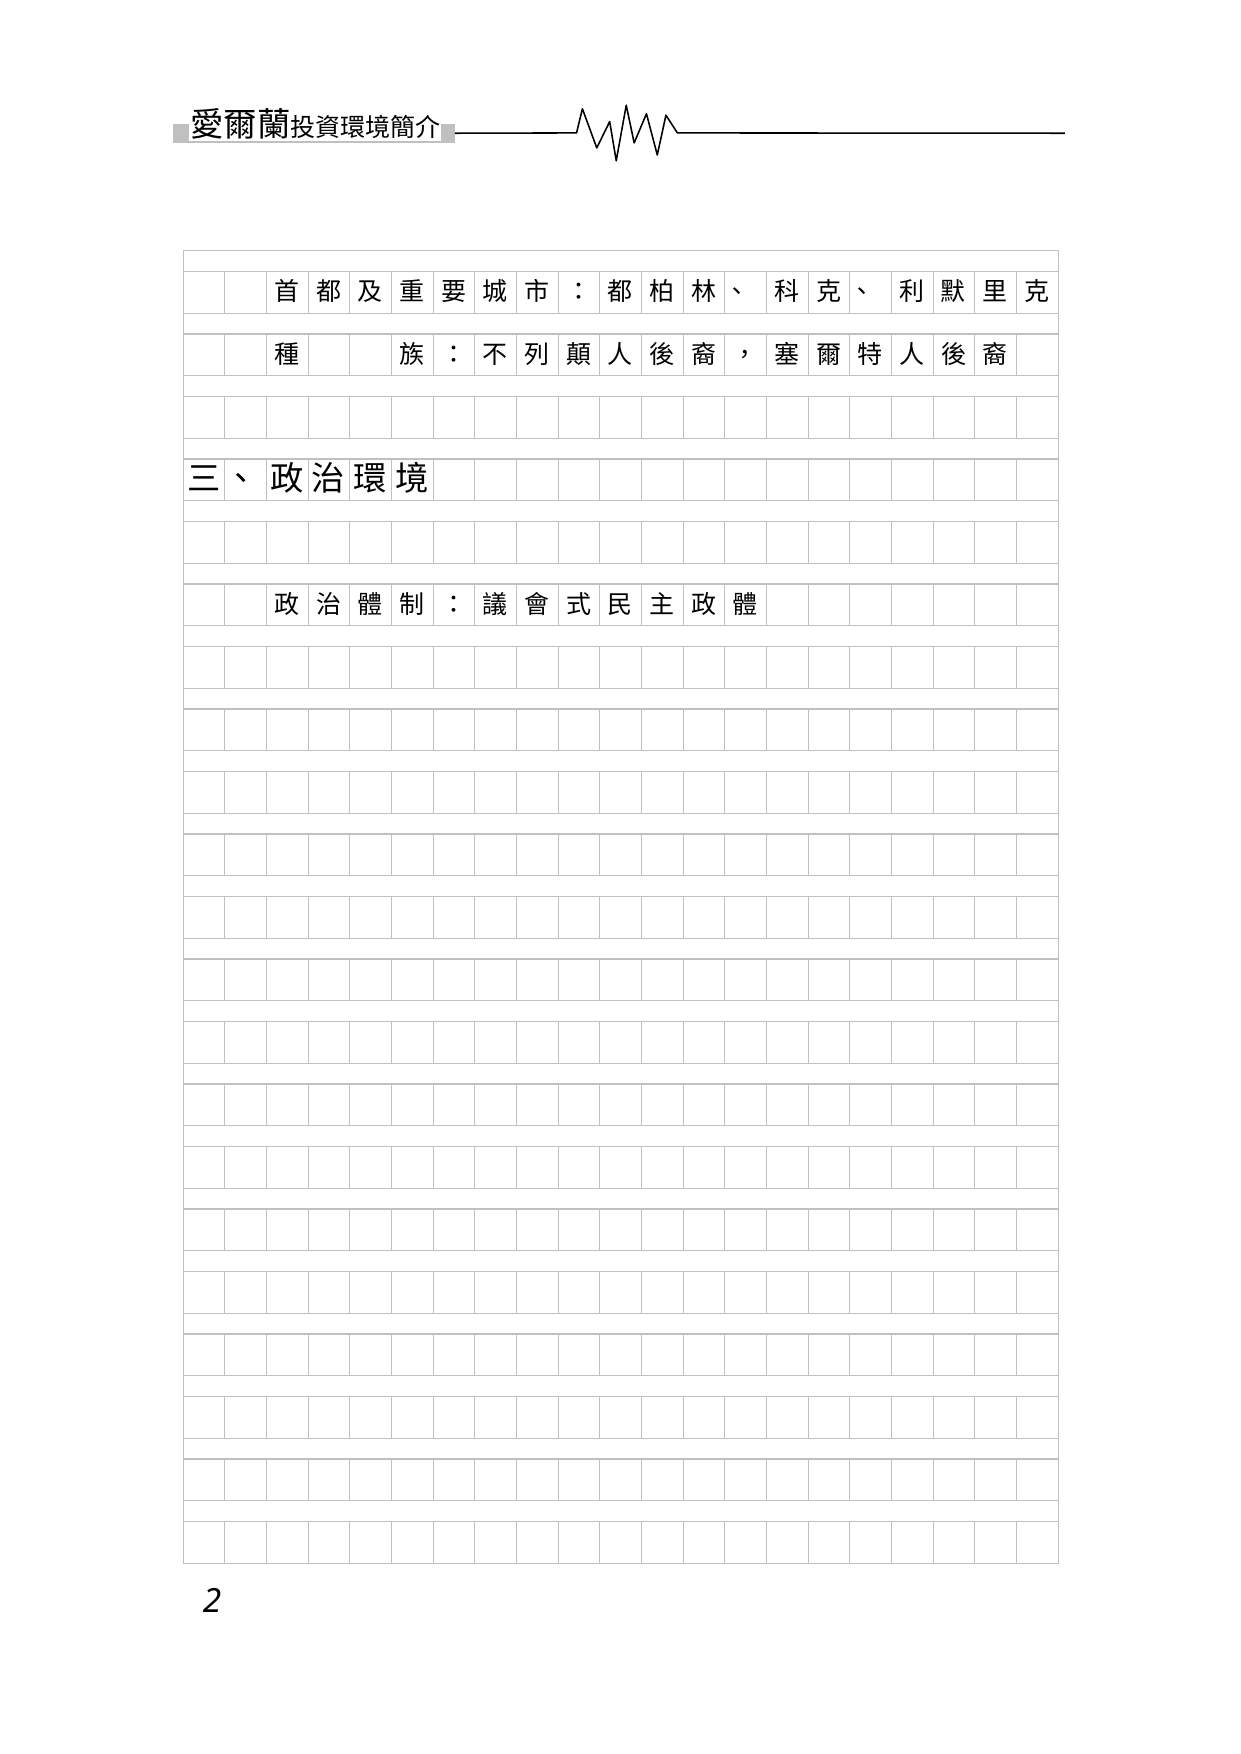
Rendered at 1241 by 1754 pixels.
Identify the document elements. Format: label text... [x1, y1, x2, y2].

text 首都及重要城市：都柏林、科克、利默里克 [434, 272, 474, 313]
text 三、政治環境 [1017, 460, 1058, 500]
text 三、政治環境 [184, 460, 224, 500]
text 列 [517, 335, 558, 375]
text 首都及重要城市：都柏林、科克、利默里克 [184, 272, 224, 313]
text 制 [392, 585, 433, 625]
text 主 [642, 585, 683, 625]
text 塞 [767, 335, 808, 375]
text 裔 [975, 335, 1016, 375]
text 族 [392, 335, 433, 375]
text 人 [600, 335, 641, 375]
text 首都及重要城市：都柏林、科克、利默里克 [1017, 272, 1058, 313]
text 政 [267, 585, 308, 625]
text 三、政治環境 [517, 460, 558, 500]
text 首都及重要城市：都柏林、科克、利默里克 [850, 272, 891, 313]
text [309, 335, 349, 375]
text 三、政治環境 [809, 460, 849, 500]
text 三、政治環境 [850, 460, 891, 500]
text 三、政治環境 [975, 460, 1016, 500]
text [350, 335, 391, 375]
text 首都及重要城市：都柏林、科克、利默里克 [475, 272, 516, 313]
text [850, 585, 891, 625]
text 三、政治環境 [684, 460, 724, 500]
text [225, 335, 266, 375]
text 治 [309, 585, 349, 625]
text [1017, 585, 1058, 625]
text 首都及重要城市：都柏林、科克、利默里克 [934, 272, 974, 313]
text 後 [642, 335, 683, 375]
text [934, 585, 974, 625]
text 式 [559, 585, 599, 625]
text 人 [892, 335, 933, 375]
text [184, 564, 1058, 583]
text 首都及重要城市：都柏林、科克、利默里克 [975, 272, 1016, 313]
text 首都及重要城市：都柏林、科克、利默里克 [309, 272, 349, 313]
text 不 [475, 335, 516, 375]
text ， [725, 335, 766, 375]
text 首都及重要城市：都柏林、科克、利默里克 [225, 272, 266, 313]
text 三、政治環境 [725, 460, 766, 500]
text 首都及重要城市：都柏林、科克、利默里克 [725, 272, 766, 313]
text 三、政治環境 [600, 460, 641, 500]
text [809, 585, 849, 625]
text 三、政治環境 [267, 460, 308, 500]
text 政 [684, 585, 724, 625]
text 首都及重要城市：都柏林、科克、利默里克 [600, 272, 641, 313]
text [225, 585, 266, 625]
text 後 [934, 335, 974, 375]
text 三、政治環境 [392, 460, 433, 500]
text 爾 [809, 335, 849, 375]
text 首都及重要城市：都柏林、科克、利默里克 [892, 272, 933, 313]
text 首都及重要城市：都柏林、科克、利默里克 [184, 251, 1058, 271]
text 特 [850, 335, 891, 375]
text 三、政治環境 [350, 460, 391, 500]
text 首都及重要城市：都柏林、科克、利默里克 [642, 272, 683, 313]
text 三、政治環境 [559, 460, 599, 500]
text [184, 314, 1058, 333]
text 三、政治環境 [184, 439, 1058, 458]
text 首都及重要城市：都柏林、科克、利默里克 [767, 272, 808, 313]
text 首都及重要城市：都柏林、科克、利默里克 [809, 272, 849, 313]
text [767, 585, 808, 625]
text 三、政治環境 [767, 460, 808, 500]
text 首都及重要城市：都柏林、科克、利默里克 [267, 272, 308, 313]
text 三、政治環境 [934, 460, 974, 500]
text ： [434, 585, 474, 625]
text [1017, 335, 1058, 375]
text 三、政治環境 [642, 460, 683, 500]
text 首都及重要城市：都柏林、科克、利默里克 [350, 272, 391, 313]
text 三、政治環境 [225, 460, 266, 500]
text 民 [600, 585, 641, 625]
text [184, 335, 224, 375]
text 會 [517, 585, 558, 625]
text 三、政治環境 [892, 460, 933, 500]
text 三、政治環境 [434, 460, 474, 500]
text 體 [350, 585, 391, 625]
text 三、政治環境 [475, 460, 516, 500]
text 議 [475, 585, 516, 625]
text [975, 585, 1016, 625]
text 三、政治環境 [309, 460, 349, 500]
text [892, 585, 933, 625]
text ： [434, 335, 474, 375]
text [184, 585, 224, 625]
text 首都及重要城市：都柏林、科克、利默里克 [517, 272, 558, 313]
text 體 [725, 585, 766, 625]
text 種 [267, 335, 308, 375]
text 首都及重要城市：都柏林、科克、利默里克 [392, 272, 433, 313]
text 首都及重要城市：都柏林、科克、利默里克 [559, 272, 599, 313]
text 裔 [684, 335, 724, 375]
text 顛 [559, 335, 599, 375]
text 首都及重要城市：都柏林、科克、利默里克 [684, 272, 724, 313]
